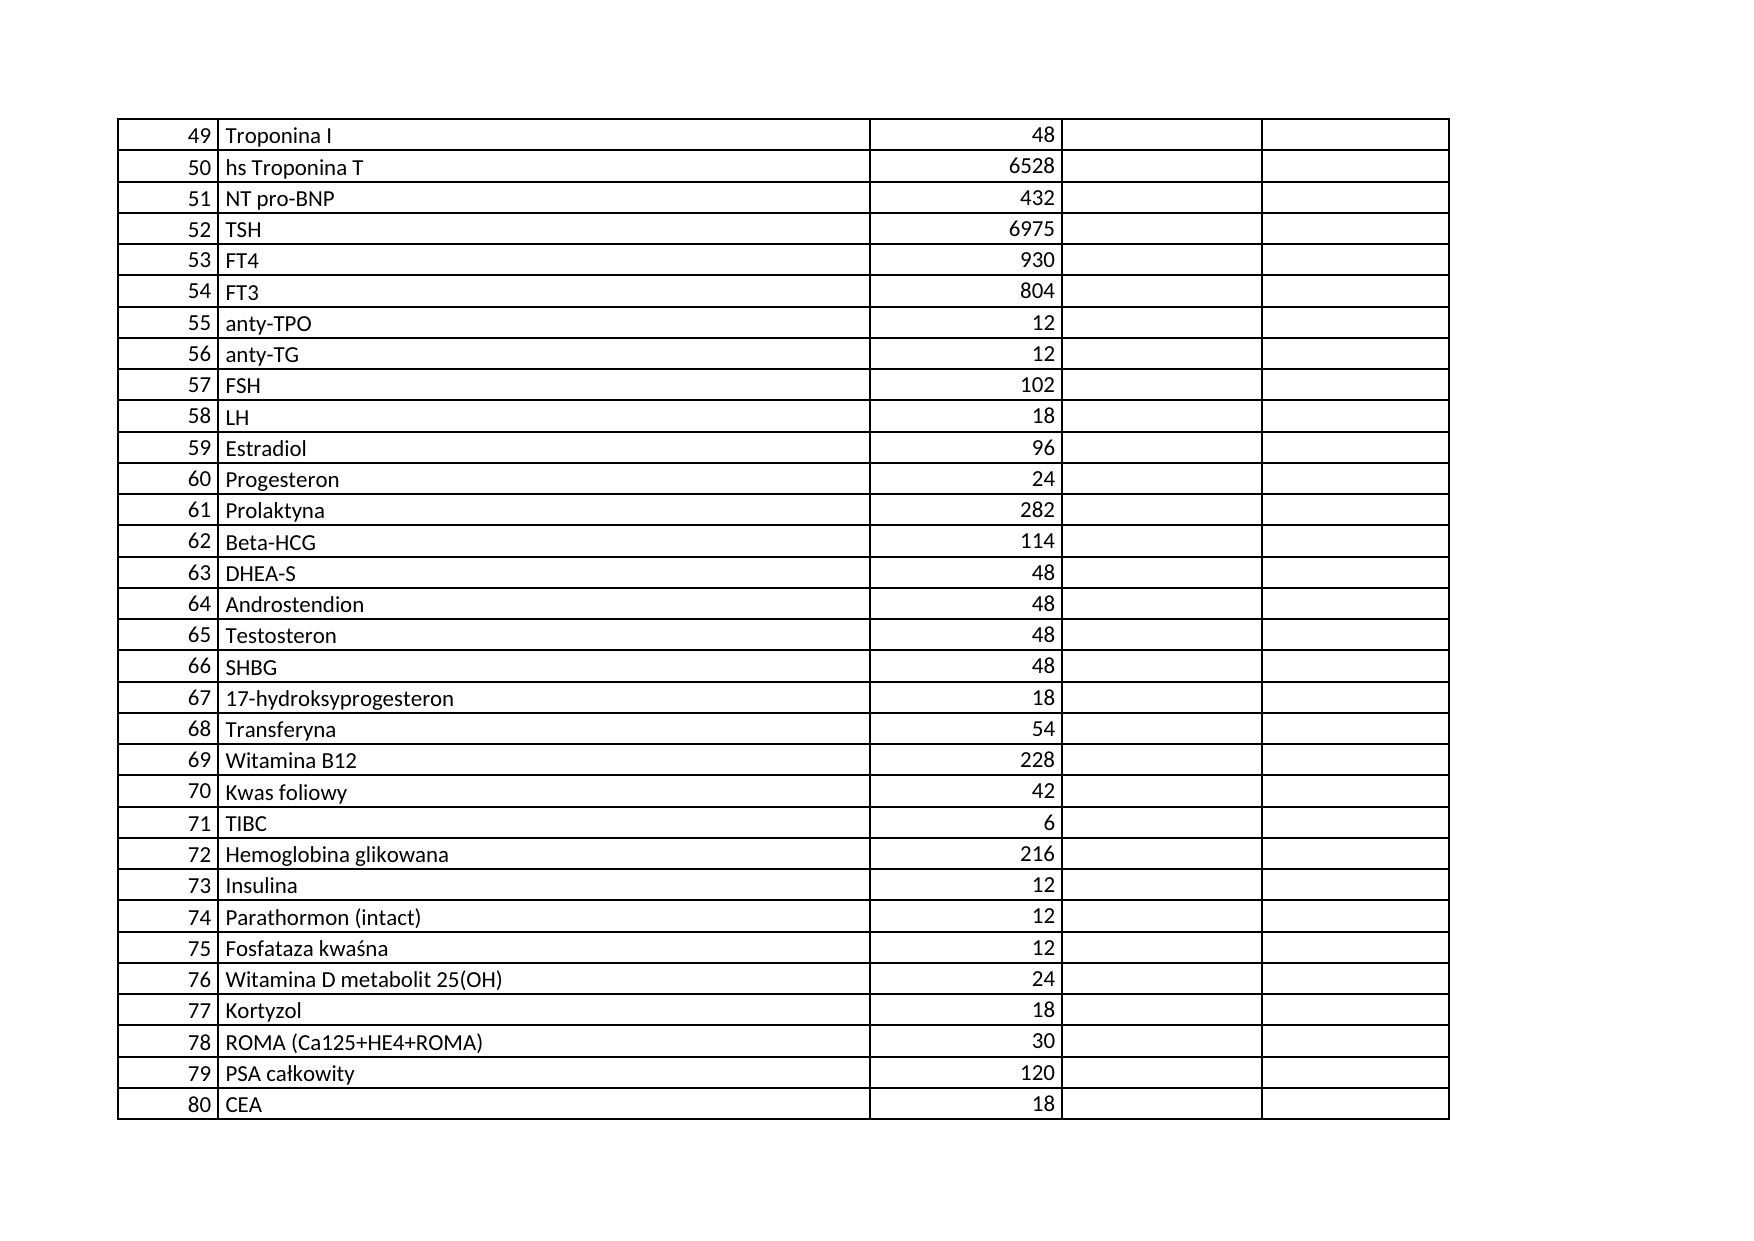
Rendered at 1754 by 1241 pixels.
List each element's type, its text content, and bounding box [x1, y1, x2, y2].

table_cell 120 [871, 1058, 1061, 1087]
table_cell 930 [871, 245, 1061, 274]
table_cell ROMA (Ca125+HE4+ROMA) [219, 1026, 869, 1056]
table_cell 114 [871, 526, 1061, 556]
table_cell [1063, 495, 1261, 524]
table_cell [1063, 183, 1261, 212]
table_cell [1063, 433, 1261, 462]
table_cell 64 [119, 589, 217, 618]
table_cell 54 [119, 276, 217, 306]
table_cell [1063, 808, 1261, 837]
table_cell [1263, 870, 1448, 899]
table_cell 59 [119, 433, 217, 462]
table_cell DHEA-S [219, 558, 869, 587]
table_cell [1263, 808, 1448, 837]
table_cell 54 [871, 714, 1061, 743]
table_cell Witamina B12 [219, 745, 869, 774]
table_cell Fosfataza kwaśna [219, 933, 869, 962]
table_cell Beta-HCG [219, 526, 869, 556]
table_cell LH [219, 401, 869, 431]
table_cell 53 [119, 245, 217, 274]
table_cell [1263, 558, 1448, 587]
table_cell 66 [119, 651, 217, 681]
table_cell 18 [871, 683, 1061, 712]
table_cell [1263, 401, 1448, 431]
table_cell [1063, 370, 1261, 399]
table_cell [1063, 839, 1261, 868]
table_cell 69 [119, 745, 217, 774]
table_cell [1063, 245, 1261, 274]
table_cell 12 [871, 870, 1061, 899]
table_cell 12 [871, 308, 1061, 337]
table_cell [1063, 964, 1261, 993]
table_cell Estradiol [219, 433, 869, 462]
table_cell anty-TPO [219, 308, 869, 337]
table_cell [1063, 776, 1261, 806]
table_cell [1263, 120, 1448, 149]
table_cell [1263, 933, 1448, 962]
table_cell 65 [119, 620, 217, 649]
table_cell [1063, 1089, 1261, 1118]
table_cell 75 [119, 933, 217, 962]
table_cell [1263, 589, 1448, 618]
table_cell 18 [871, 1089, 1061, 1118]
table_cell 56 [119, 339, 217, 368]
table_cell 282 [871, 495, 1061, 524]
table_cell [1263, 308, 1448, 337]
table_cell PSA całkowity [219, 1058, 869, 1087]
table_cell Androstendion [219, 589, 869, 618]
table_cell [1063, 933, 1261, 962]
table_cell 60 [119, 464, 217, 493]
table_cell 48 [871, 651, 1061, 681]
table_cell [1063, 120, 1261, 149]
table_cell 216 [871, 839, 1061, 868]
table_cell 61 [119, 495, 217, 524]
table_cell 48 [871, 620, 1061, 649]
table_cell TIBC [219, 808, 869, 837]
table_cell 68 [119, 714, 217, 743]
table_cell 57 [119, 370, 217, 399]
table_cell [1263, 964, 1448, 993]
table_cell 51 [119, 183, 217, 212]
table_cell [1263, 620, 1448, 649]
table_cell [1263, 1026, 1448, 1056]
table_cell [1063, 464, 1261, 493]
table_cell [1063, 1058, 1261, 1087]
table_cell 804 [871, 276, 1061, 306]
table_cell 12 [871, 339, 1061, 368]
table_cell Transferyna [219, 714, 869, 743]
table_cell SHBG [219, 651, 869, 681]
table_cell [1263, 745, 1448, 774]
table_cell [1263, 433, 1448, 462]
table_cell [1263, 526, 1448, 556]
table_cell [1263, 339, 1448, 368]
table_cell [1063, 339, 1261, 368]
table_cell Witamina D metabolit 25(OH) [219, 964, 869, 993]
table_cell 67 [119, 683, 217, 712]
table_cell 18 [871, 401, 1061, 431]
table_cell [1263, 214, 1448, 243]
table_cell [1063, 714, 1261, 743]
table_cell 12 [871, 933, 1061, 962]
table_cell 77 [119, 995, 217, 1024]
table_cell 96 [871, 433, 1061, 462]
table_cell Kwas foliowy [219, 776, 869, 806]
table_cell Troponina I [219, 120, 869, 149]
table_cell [1063, 589, 1261, 618]
table_cell 24 [871, 964, 1061, 993]
table_cell 50 [119, 151, 217, 181]
table_cell 24 [871, 464, 1061, 493]
table_cell 62 [119, 526, 217, 556]
table_cell [1063, 995, 1261, 1024]
table_cell Testosteron [219, 620, 869, 649]
table_cell [1063, 870, 1261, 899]
table_cell 49 [119, 120, 217, 149]
table_cell hs Troponina T [219, 151, 869, 181]
table_cell 78 [119, 1026, 217, 1056]
table_cell 80 [119, 1089, 217, 1118]
table_cell Hemoglobina glikowana [219, 839, 869, 868]
table_cell [1263, 1089, 1448, 1118]
table_cell 6528 [871, 151, 1061, 181]
table_cell [1063, 901, 1261, 931]
table_cell [1263, 995, 1448, 1024]
table_cell [1063, 1026, 1261, 1056]
table_cell [1063, 214, 1261, 243]
table_cell [1063, 683, 1261, 712]
table_cell [1263, 495, 1448, 524]
table_cell [1263, 245, 1448, 274]
table_cell [1263, 276, 1448, 306]
table_cell FT4 [219, 245, 869, 274]
table_cell 228 [871, 745, 1061, 774]
table_cell [1263, 370, 1448, 399]
table_cell [1263, 683, 1448, 712]
table_cell 48 [871, 558, 1061, 587]
table_cell [1263, 1058, 1448, 1087]
table_cell [1063, 558, 1261, 587]
table_cell [1263, 776, 1448, 806]
table_cell [1063, 620, 1261, 649]
table_cell Prolaktyna [219, 495, 869, 524]
table_cell [1063, 308, 1261, 337]
table_cell [1263, 714, 1448, 743]
table_cell 17-hydroksyprogesteron [219, 683, 869, 712]
table_cell [1063, 276, 1261, 306]
table_cell 76 [119, 964, 217, 993]
table_cell [1263, 464, 1448, 493]
table_cell 63 [119, 558, 217, 587]
table_cell Insulina [219, 870, 869, 899]
table_cell anty-TG [219, 339, 869, 368]
table_cell Parathormon (intact) [219, 901, 869, 931]
table_cell FT3 [219, 276, 869, 306]
table_cell 30 [871, 1026, 1061, 1056]
table_cell [1263, 901, 1448, 931]
table_cell [1263, 151, 1448, 181]
table_cell 71 [119, 808, 217, 837]
table_cell FSH [219, 370, 869, 399]
table_cell [1063, 151, 1261, 181]
table_cell [1063, 526, 1261, 556]
table_cell [1263, 839, 1448, 868]
table_cell 52 [119, 214, 217, 243]
table_cell 72 [119, 839, 217, 868]
table_cell 58 [119, 401, 217, 431]
table_cell 6 [871, 808, 1061, 837]
table_cell 73 [119, 870, 217, 899]
table_cell 432 [871, 183, 1061, 212]
table_cell 48 [871, 120, 1061, 149]
table_cell [1263, 183, 1448, 212]
table_cell 12 [871, 901, 1061, 931]
table_cell [1063, 651, 1261, 681]
table_cell CEA [219, 1089, 869, 1118]
table_cell 18 [871, 995, 1061, 1024]
table_cell 48 [871, 589, 1061, 618]
table_cell Kortyzol [219, 995, 869, 1024]
table_cell 74 [119, 901, 217, 931]
table_cell 6975 [871, 214, 1061, 243]
table_cell 102 [871, 370, 1061, 399]
table_cell 79 [119, 1058, 217, 1087]
table_cell NT pro-BNP [219, 183, 869, 212]
table_cell Progesteron [219, 464, 869, 493]
table_cell 55 [119, 308, 217, 337]
table_cell TSH [219, 214, 869, 243]
table_cell [1063, 745, 1261, 774]
table_cell 70 [119, 776, 217, 806]
table_cell [1263, 651, 1448, 681]
table_cell 42 [871, 776, 1061, 806]
table_cell [1063, 401, 1261, 431]
